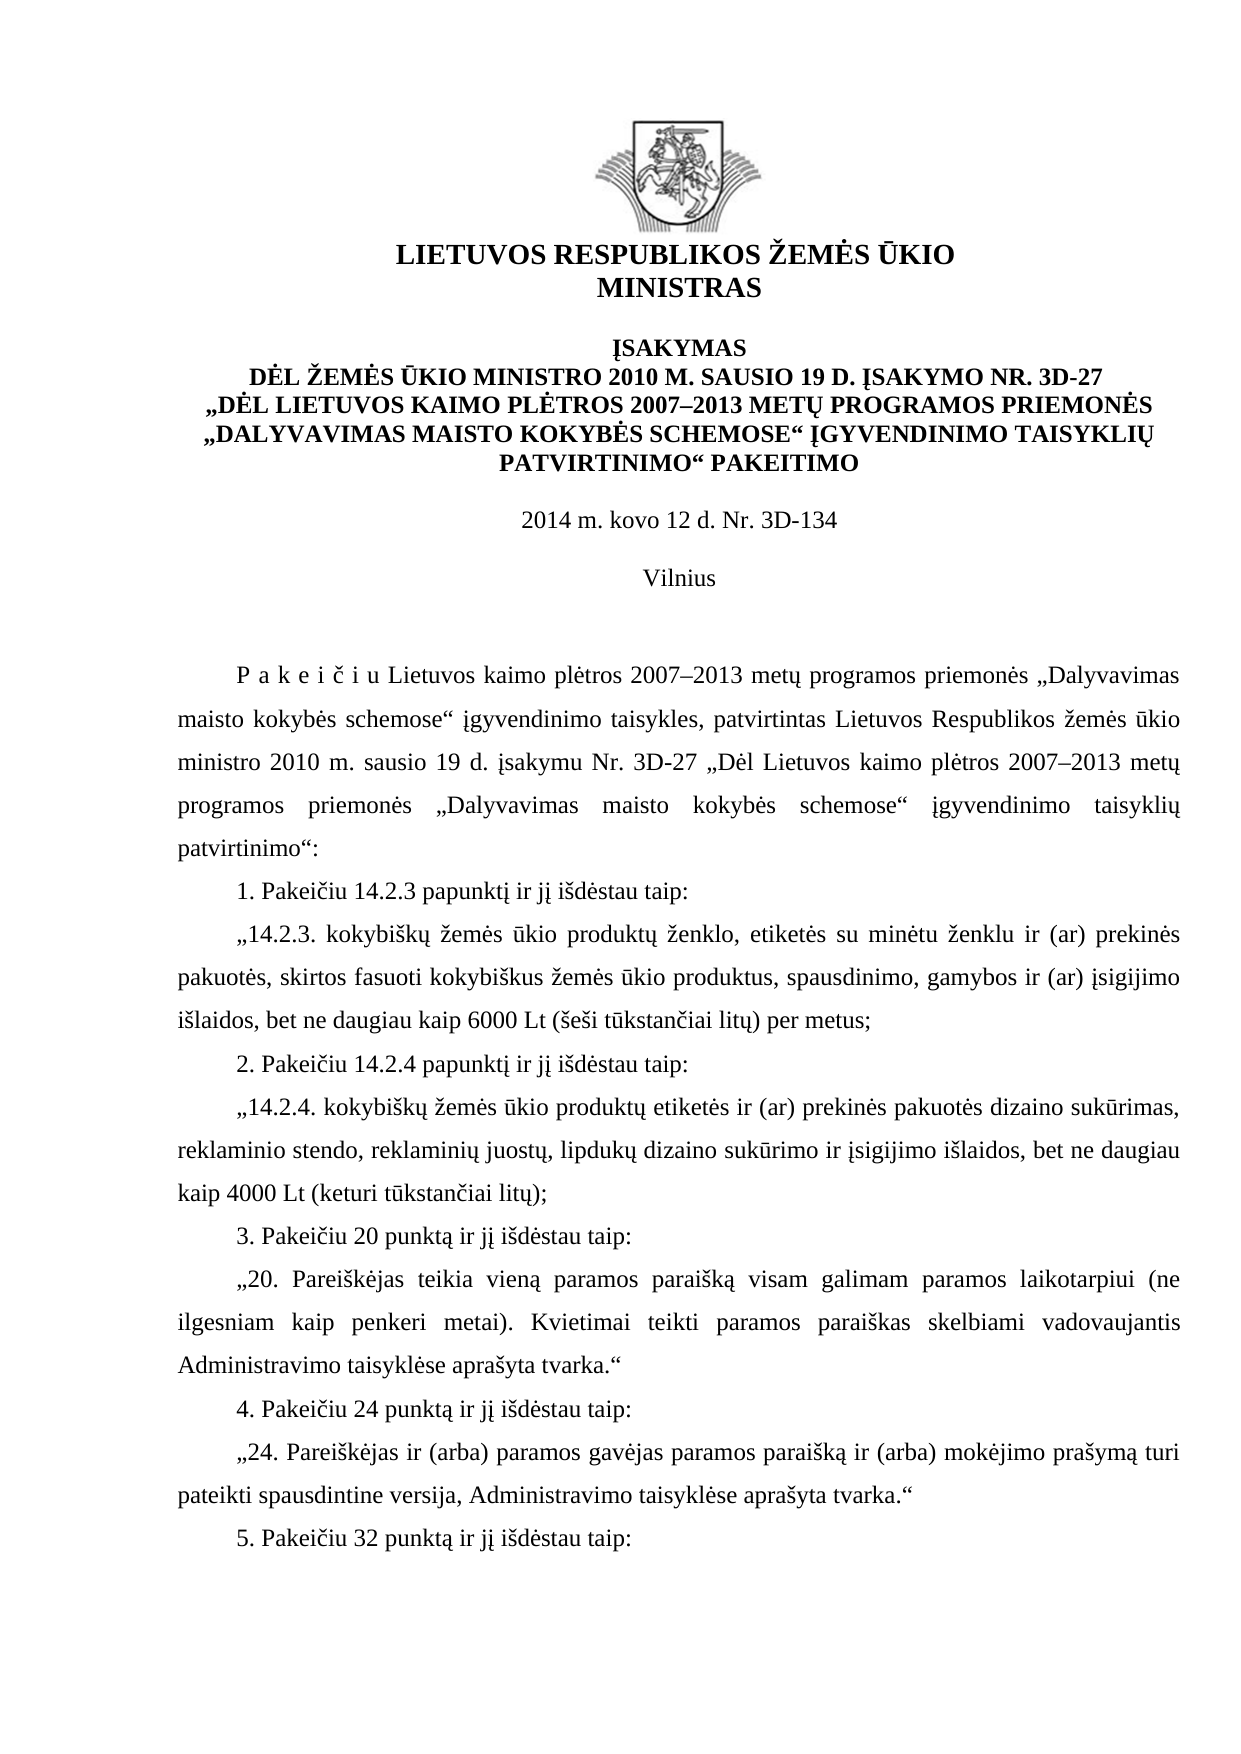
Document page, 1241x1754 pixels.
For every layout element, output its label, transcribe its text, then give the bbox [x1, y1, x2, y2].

text 1. Pakeičiu 14.2.3 papunktį ir jį išdėstau taip: [236, 876, 1181, 905]
text 5. Pakeičiu 32 punktą ir jį išdėstau taip: [236, 1523, 1181, 1552]
text „20. Pareiškėjas teikia vieną paramos paraišką visam galimam paramos laikotarpiui (ne ilgesniam kaip penkeri metai). Kvietimai teikti paramos paraiškas skelbiami vadovaujantis Administravimo taisyklėse aprašyta tvarka.“ [177, 1264, 1181, 1379]
text „DĖL LIETUVOS KAIMO PLĖTROS 2007–2013 METŲ PROGRAMOS PRIEMONĖS „DALYVAVIMAS MAISTO KOKYBĖS SCHEMOSE“ ĮGYVENDINIMO TAISYKLIŲ PATVIRTINIMO“ PAKEITIMO [177, 390, 1181, 477]
text P a k e i č i u Lietuvos kaimo plėtros 2007–2013 metų programos priemonės „Dalyvavimas maisto kokybės schemose“ įgyvendinimo taisykles, patvirtintas Lietuvos Respublikos žemės ūkio ministro 2010 m. sausio 19 d. įsakymu Nr. 3D-27 „Dėl Lietuvos kaimo plėtros 2007–2013 metų programos priemonės „Dalyvavimas maisto kokybės schemose“ įgyvendinimo taisyklių patvirtinimo“: [177, 661, 1181, 862]
text DĖL ŽEMĖS ŪKIO MINISTRO 2010 M. SAUSIO 19 D. ĮSAKYMO NR. 3D-27 [177, 362, 1181, 390]
text 2014 m. kovo 12 d. Nr. 3D-134 [177, 505, 1181, 534]
text LIETUVOS RESPUBLIKOS ŽEMĖS ŪKIO [177, 237, 1181, 271]
text MINISTRAS [177, 271, 1181, 304]
text Vilnius [177, 563, 1181, 592]
text „24. Pareiškėjas ir (arba) paramos gavėjas paramos paraišką ir (arba) mokėjimo prašymą turi pateikti spausdintine versija, Administravimo taisyklėse aprašyta tvarka.“ [177, 1437, 1181, 1509]
text „14.2.4. kokybiškų žemės ūkio produktų etiketės ir (ar) prekinės pakuotės dizaino sukūrimas, reklaminio stendo, reklaminių juostų, lipdukų dizaino sukūrimo ir įsigijimo išlaidos, bet ne daugiau kaip 4000 Lt (keturi tūkstančiai litų); [177, 1092, 1181, 1207]
text 3. Pakeičiu 20 punktą ir jį išdėstau taip: [236, 1221, 1181, 1250]
text 4. Pakeičiu 24 punktą ir jį išdėstau taip: [236, 1394, 1181, 1422]
text 2. Pakeičiu 14.2.4 papunktį ir jį išdėstau taip: [177, 1049, 1181, 1077]
text ĮSAKYMAS [177, 333, 1181, 362]
text „14.2.3. kokybiškų žemės ūkio produktų ženklo, etiketės su minėtu ženklu ir (ar) prekinės pakuotės, skirtos fasuoti kokybiškus žemės ūkio produktus, spausdinimo, gamybos ir (ar) įsigijimo išlaidos, bet ne daugiau kaip 6000 Lt (šeši tūkstančiai litų) per metus; [177, 919, 1181, 1034]
